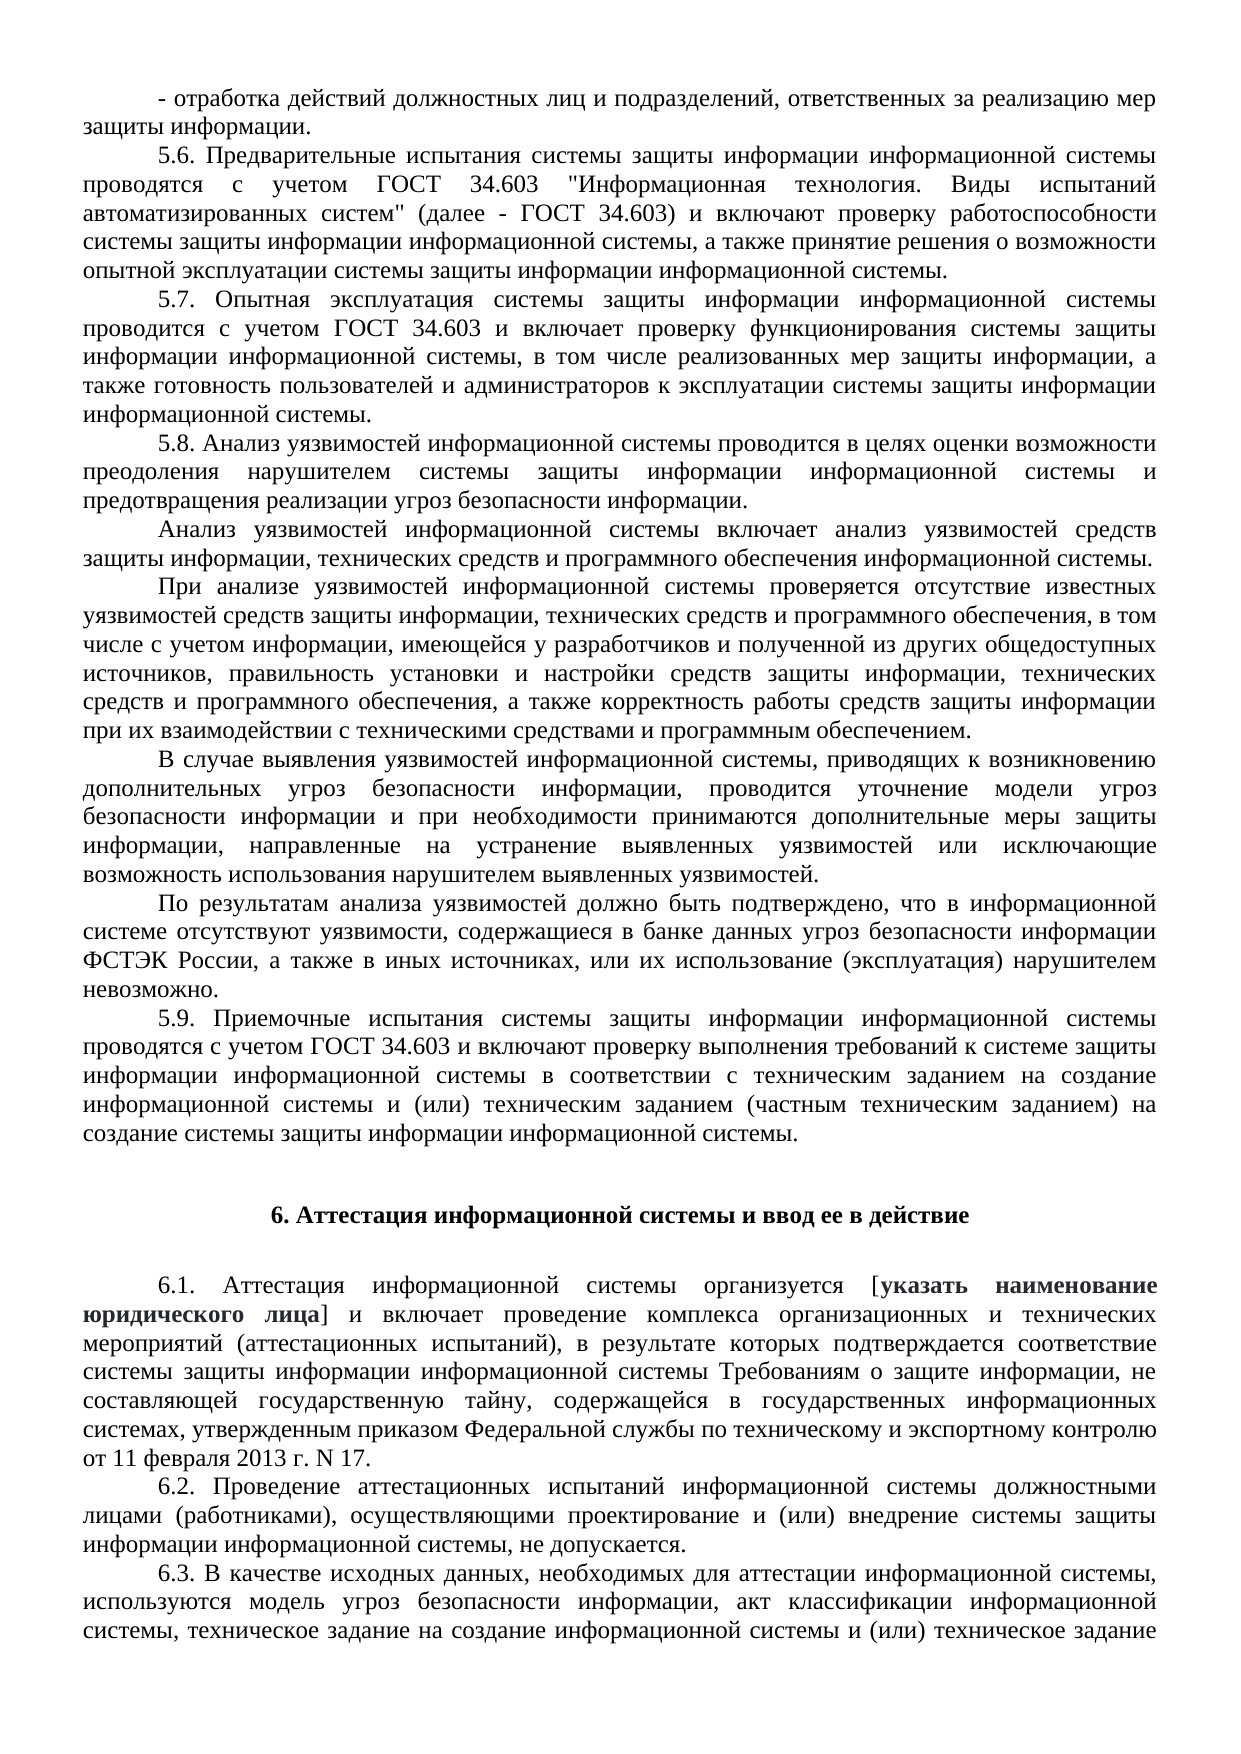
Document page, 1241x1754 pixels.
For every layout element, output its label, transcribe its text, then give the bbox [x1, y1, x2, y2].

text В случае выявления уязвимостей информационной системы, приводящих к возникновению дополнительных угроз безопасности информации, проводится уточнение модели угроз безопасности информации и при необходимости принимаются дополнительные меры защиты информации, направленные на устранение выявленных уязвимостей или исключающие возможность использования нарушителем выявленных уязвимостей. [83, 744, 1157, 888]
subtitle 6. Аттестация информационной системы и ввод ее в действие [83, 1200, 1157, 1229]
text 6.3. В качестве исходных данных, необходимых для аттестации информационной системы, используются модель угроз безопасности информации, акт классификации информационной системы, техническое задание на создание информационной системы и (или) техническое задание [83, 1558, 1157, 1644]
text 5.8. Анализ уязвимостей информационной системы проводится в целях оценки возможности преодоления нарушителем системы защиты информации информационной системы и предотвращения реализации угроз безопасности информации. [83, 428, 1157, 514]
text По результатам анализа уязвимостей должно быть подтверждено, что в информационной системе отсутствуют уязвимости, содержащиеся в банке данных угроз безопасности информации ФСТЭК России, а также в иных источниках, или их использование (эксплуатация) нарушителем невозможно. [83, 888, 1157, 1003]
text 6.2. Проведение аттестационных испытаний информационной системы должностными лицами (работниками), осуществляющими проектирование и (или) внедрение системы защиты информации информационной системы, не допускается. [83, 1471, 1157, 1558]
text - отработка действий должностных лиц и подразделений, ответственных за реализацию мер защиты информации. [83, 83, 1157, 140]
text 5.6. Предварительные испытания системы защиты информации информационной системы проводятся с учетом ГОСТ 34.603 "Информационная технология. Виды испытаний автоматизированных систем" (далее - ГОСТ 34.603) и включают проверку работоспособности системы защиты информации информационной системы, а также принятие решения о возможности опытной эксплуатации системы защиты информации информационной системы. [83, 140, 1157, 284]
text 5.9. Приемочные испытания системы защиты информации информационной системы проводятся с учетом ГОСТ 34.603 и включают проверку выполнения требований к системе защиты информации информационной системы в соответствии с техническим заданием на создание информационной системы и (или) техническим заданием (частным техническим заданием) на создание системы защиты информации информационной системы. [83, 1003, 1157, 1146]
text 5.7. Опытная эксплуатация системы защиты информации информационной системы проводится с учетом ГОСТ 34.603 и включает проверку функционирования системы защиты информации информационной системы, в том числе реализованных мер защиты информации, а также готовность пользователей и администраторов к эксплуатации системы защиты информации информационной системы. [83, 284, 1157, 428]
text При анализе уязвимостей информационной системы проверяется отсутствие известных уязвимостей средств защиты информации, технических средств и программного обеспечения, в том числе с учетом информации, имеющейся у разработчиков и полученной из других общедоступных источников, правильность установки и настройки средств защиты информации, технических средств и программного обеспечения, а также корректность работы средств защиты информации при их взаимодействии с техническими средствами и программным обеспечением. [83, 571, 1157, 744]
text Анализ уязвимостей информационной системы включает анализ уязвимостей средств защиты информации, технических средств и программного обеспечения информационной системы. [83, 514, 1157, 571]
text 6.1. Аттестация информационной системы организуется [указать наименование юридического лица] и включает проведение комплекса организационных и технических мероприятий (аттестационных испытаний), в результате которых подтверждается соответствие системы защиты информации информационной системы Требованиям о защите информации, не составляющей государственную тайну, содержащейся в государственных информационных системах, утвержденным приказом Федеральной службы по техническому и экспортному контролю от 11 февраля 2013 г. N 17. [83, 1270, 1157, 1471]
